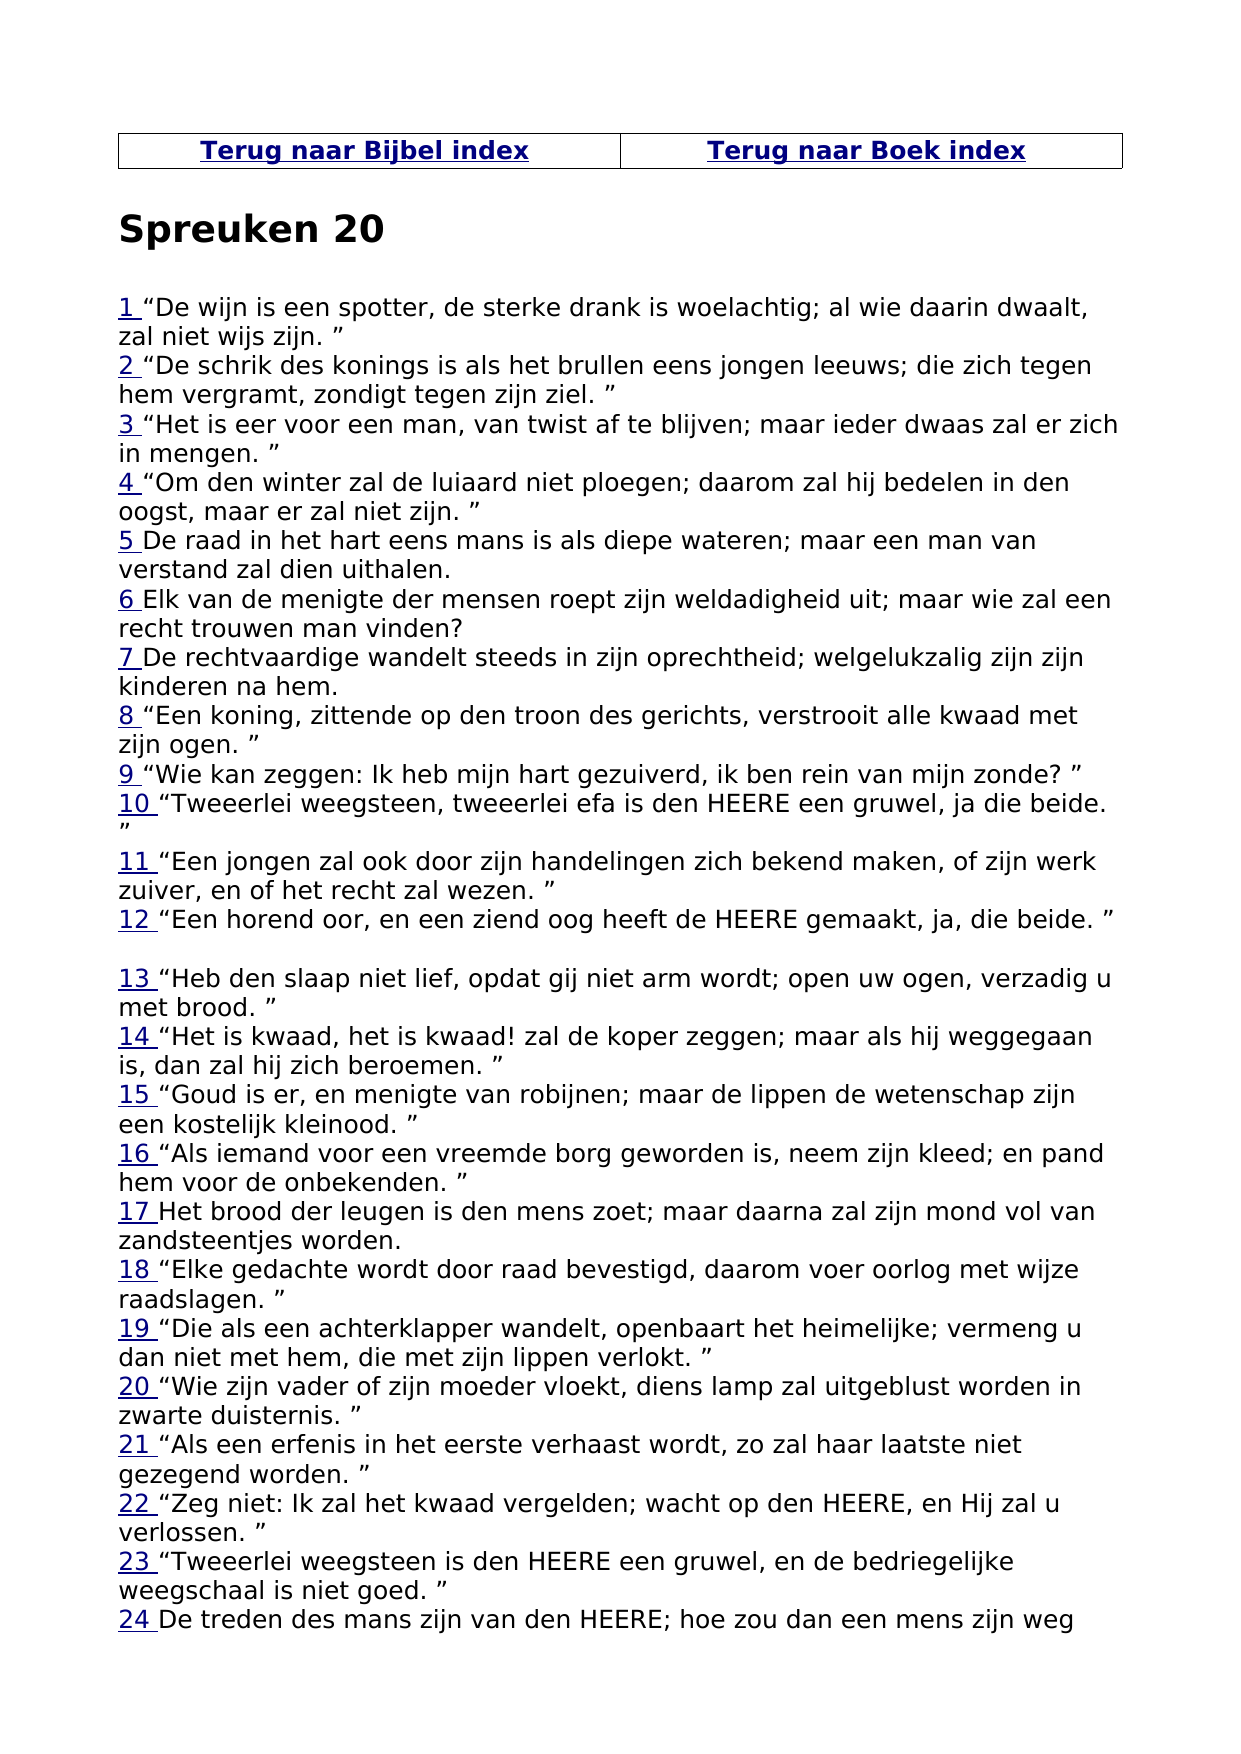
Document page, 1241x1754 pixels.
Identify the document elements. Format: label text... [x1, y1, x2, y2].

table_header Terug naar Boek index [621, 134, 1122, 168]
table_header Terug naar Bijbel index [119, 134, 620, 168]
subtitle Spreuken 20 [118, 208, 1122, 252]
text 1 “De wijn is een spotter, de sterke drank is woelachtig; al wie daarin dwaalt, zal niet wijs zijn. ” 2 “De schrik des konings is als het brullen eens jongen leeuws; die zich tegen hem vergramt, zondigt tegen zijn ziel. ” 3 “Het is eer voor een man, van twist af te blijven; maar ieder dwaas zal er zich in mengen. ” 4 “Om den winter zal de luiaard niet ploegen; daarom zal hij bedelen in den oogst, maar er zal niet zijn. ” 5 De raad in het hart eens mans is als diepe wateren; maar een man van verstand zal dien uithalen. 6 Elk van de menigte der mensen roept zijn weldadigheid uit; maar wie zal een recht trouwen man vinden? 7 De rechtvaardige wandelt steeds in zijn oprechtheid; welgelukzalig zijn zijn kinderen na hem. 8 “Een koning, zittende op den troon des gerichts, verstrooit alle kwaad met zijn ogen. ” 9 “Wie kan zeggen: Ik heb mijn hart gezuiverd, ik ben rein van mijn zonde? ” 10 “Tweeerlei weegsteen, tweeerlei efa is den HEERE een gruwel, ja die beide. ” 11 “Een jongen zal ook door zijn handelingen zich bekend maken, of zijn werk zuiver, en of het recht zal wezen. ” 12 “Een horend oor, en een ziend oog heeft de HEERE gemaakt, ja, die beide. ” 13 “Heb den slaap niet lief, opdat gij niet arm wordt; open uw ogen, verzadig u met brood. ” 14 “Het is kwaad, het is kwaad! zal de koper zeggen; maar als hij weggegaan is, dan zal hij zich beroemen. ” 15 “Goud is er, en menigte van robijnen; maar de lippen de wetenschap zijn een kostelijk kleinood. ” 16 “Als iemand voor een vreemde borg geworden is, neem zijn kleed; en pand hem voor de onbekenden. ” 17 Het brood der leugen is den mens zoet; maar daarna zal zijn mond vol van zandsteentjes worden. 18 “Elke gedachte wordt door raad bevestigd, daarom voer oorlog met wijze raadslagen. ” 19 “Die als een achterklapper wandelt, openbaart het heimelijke; vermeng u dan niet met hem, die met zijn lippen verlokt. ” 20 “Wie zijn vader of zijn moeder vloekt, diens lamp zal uitgeblust worden in zwarte duisternis. ” 21 “Als een erfenis in het eerste verhaast wordt, zo zal haar laatste niet gezegend worden. ” 22 “Zeg niet: Ik zal het kwaad vergelden; wacht op den HEERE, en Hij zal u verlossen. ” 23 “Tweeerlei weegsteen is den HEERE een gruwel, en de bedriegelijke weegschaal is niet goed. ” 24 De treden des mans zijn van den HEERE; hoe zou dan een mens zijn weg [118, 264, 1122, 1635]
